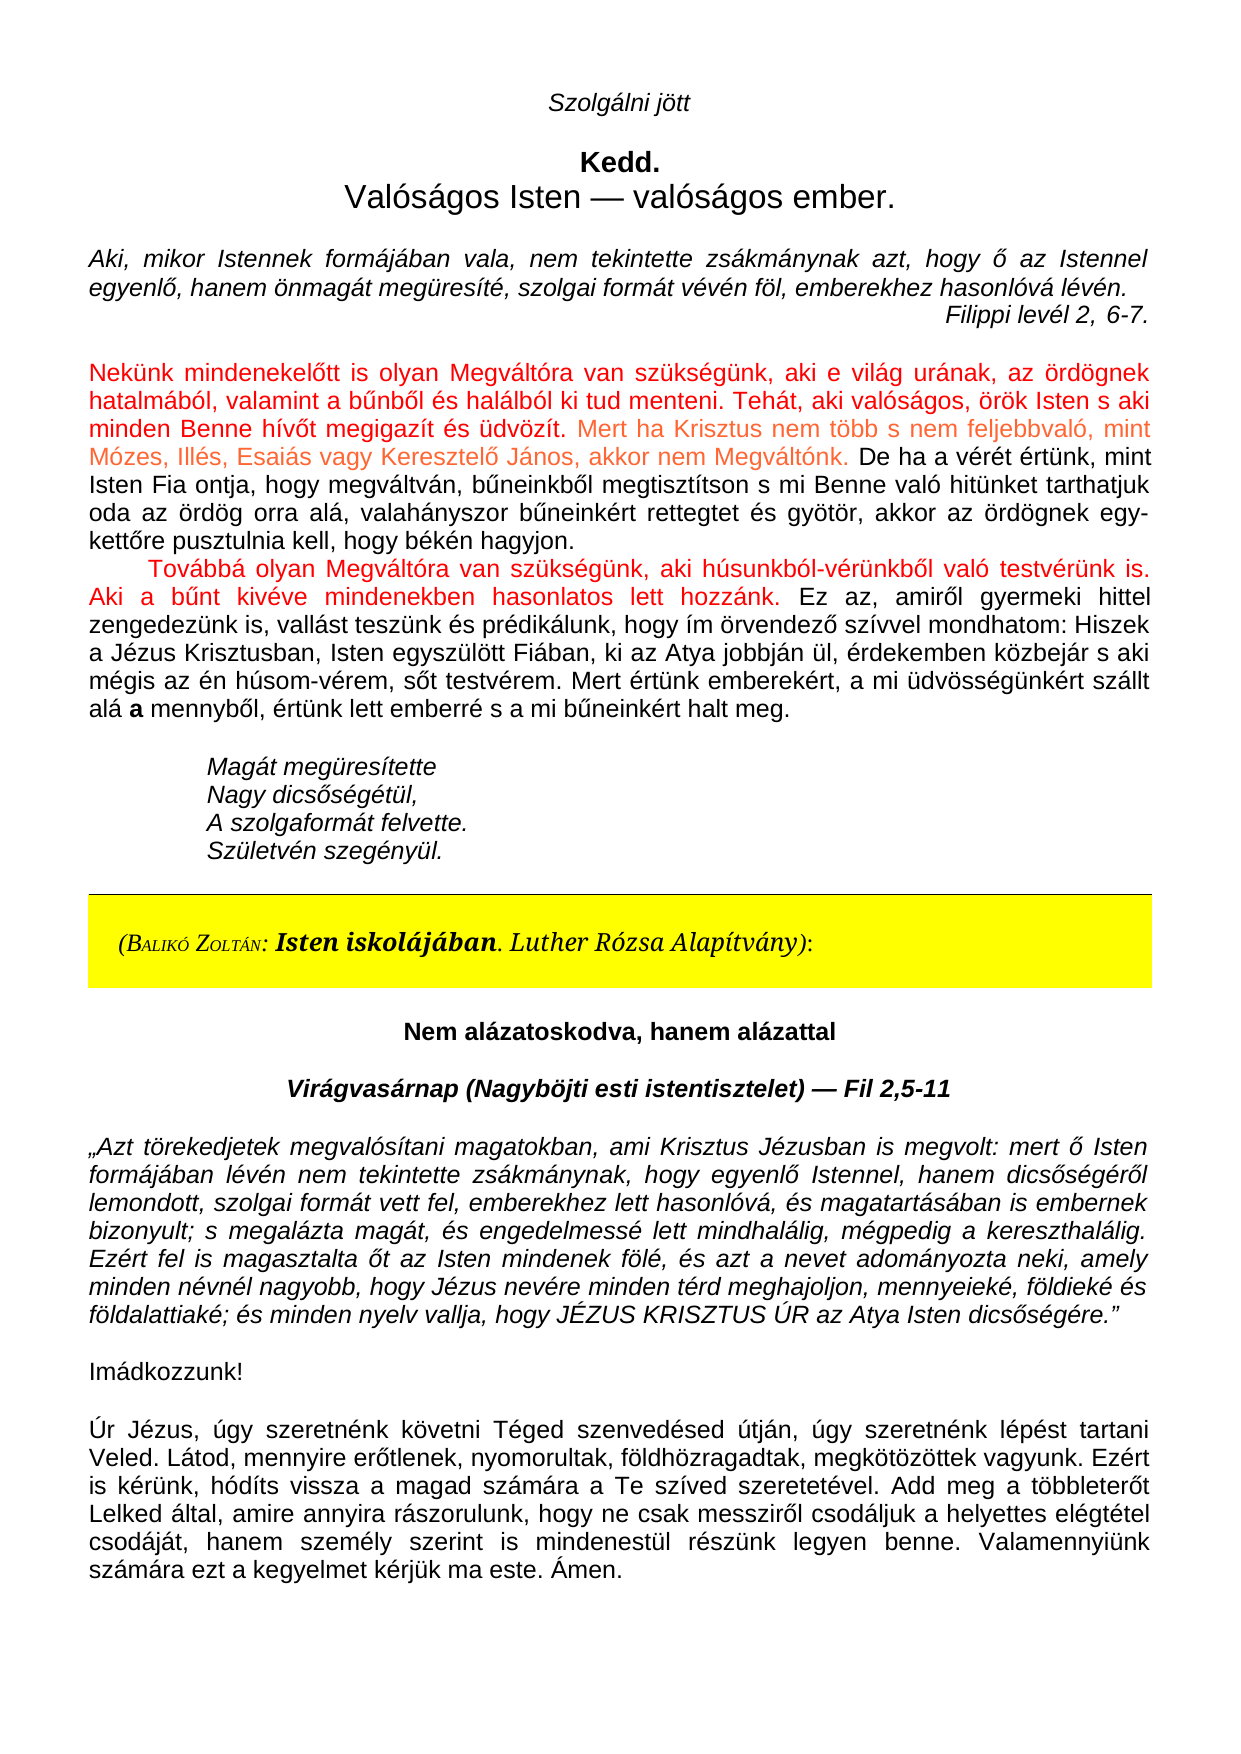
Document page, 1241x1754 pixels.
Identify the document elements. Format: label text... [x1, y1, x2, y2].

text Kedd. Valóságos Isten — valóságos ember. [88, 146, 1152, 216]
text Aki, mikor Istennek formájában vala, nem tekintette zsákmánynak azt, hogy ő az Istennel egyenlő, hanem önmagát megüresíté, szolgai formát vévén föl, emberekhez hasonlóvá lévén. [88, 245, 1152, 301]
text Nekünk mindenekelőtt is olyan Megváltóra van szükségünk, aki e világ urának, az ördögnek hatalmából, valamint a bűnből és halálból ki tud menteni. Tehát, aki valóságos, örök Isten s aki minden Benne hívőt megigazít és üdvözít. Mert ha Krisztus nem több s nem feljebbvaló, mint Mózes, Illés, Esaiás vagy Keresztelő János, akkor nem Megváltónk. De ha a vérét értünk, mint Isten Fia ontja, hogy megváltván, bűneinkből megtisztítson s mi Benne való hitünket tarthatjuk oda az ördög orra alá, valahányszor bűneinkért rettegtet és gyötör, akkor az ördögnek egy-kettőre pusztulnia kell, hogy békén hagyjon. [88, 359, 1152, 555]
text Nem alázatoskodva, hanem alázattal [88, 1017, 1152, 1046]
text (Balikó Zoltán: Isten iskolájában. Luther Rózsa Alapítvány): [88, 895, 1152, 988]
text Magát megüresítette Nagy dicsőségétül, A szolgaformát felvette. Születvén szegényül. [207, 752, 1152, 864]
text Filippi levél 2, 6-7. [88, 301, 1152, 329]
text Továbbá olyan Megváltóra van szükségünk, aki húsunkból-vérünkből való testvérünk is. Aki a bűnt kivéve mindenekben hasonlatos lett hozzánk. Ez az, amiről gyermeki hittel zengedezünk is, vallást teszünk és prédikálunk, hogy ím örvendező szívvel mondhatom: Hiszek a Jézus Krisztusban, Isten egyszülött Fiában, ki az Atya jobbján ül, érdekemben közbejár s aki mégis az én húsom-vérem, sőt testvérem. Mert értünk emberekért, a mi üdvösségünkért szállt alá a mennyből, értünk lett emberré s a mi bűneinkért halt meg. [88, 555, 1152, 723]
text Imádkozzunk! [88, 1358, 1152, 1386]
text Szolgálni jött [88, 88, 1152, 117]
text „Azt törekedjetek megvalósítani magatokban, ami Krisztus Jézusban is megvolt: mert ő Isten formájában lévén nem tekintette zsákmánynak, hogy egyenlő Istennel, hanem dicsőségéről lemondott, szolgai formát vett fel, emberekhez lett hasonlóvá, és magatartásában is embernek bizonyult; s megalázta magát, és engedelmessé lett mindhalálig, mégpedig a kereszthalálig. Ezért fel is magasztalta őt az Isten mindenek fölé, és azt a nevet adományozta neki, amely minden névnél nagyobb, hogy Jézus nevére minden térd meghajoljon, mennyeieké, földieké és földalattiaké; és minden nyelv vallja, hogy JÉZUS KRISZTUS ÚR az Atya Isten dicsőségére.” [88, 1132, 1152, 1329]
text Úr Jézus, úgy szeretnénk követni Téged szenvedésed útján, úgy szeretnénk lépést tartani Veled. Látod, mennyire erőtlenek, nyomorultak, földhözragadtak, megkötözöttek vagyunk. Ezért is kérünk, hódíts vissza a magad számára a Te szíved szeretetével. Add meg a többleterőt Lelked által, amire annyira rászorulunk, hogy ne csak messziről csodáljuk a helyettes elégtétel csodáját, hanem személy szerint is mindenestül részünk legyen benne. Valamennyiünk számára ezt a kegyelmet kérjük ma este. Ámen. [88, 1416, 1152, 1584]
text Virágvasárnap (Nagyböjti esti istentisztelet) — Fil 2,5-11 [88, 1075, 1152, 1103]
